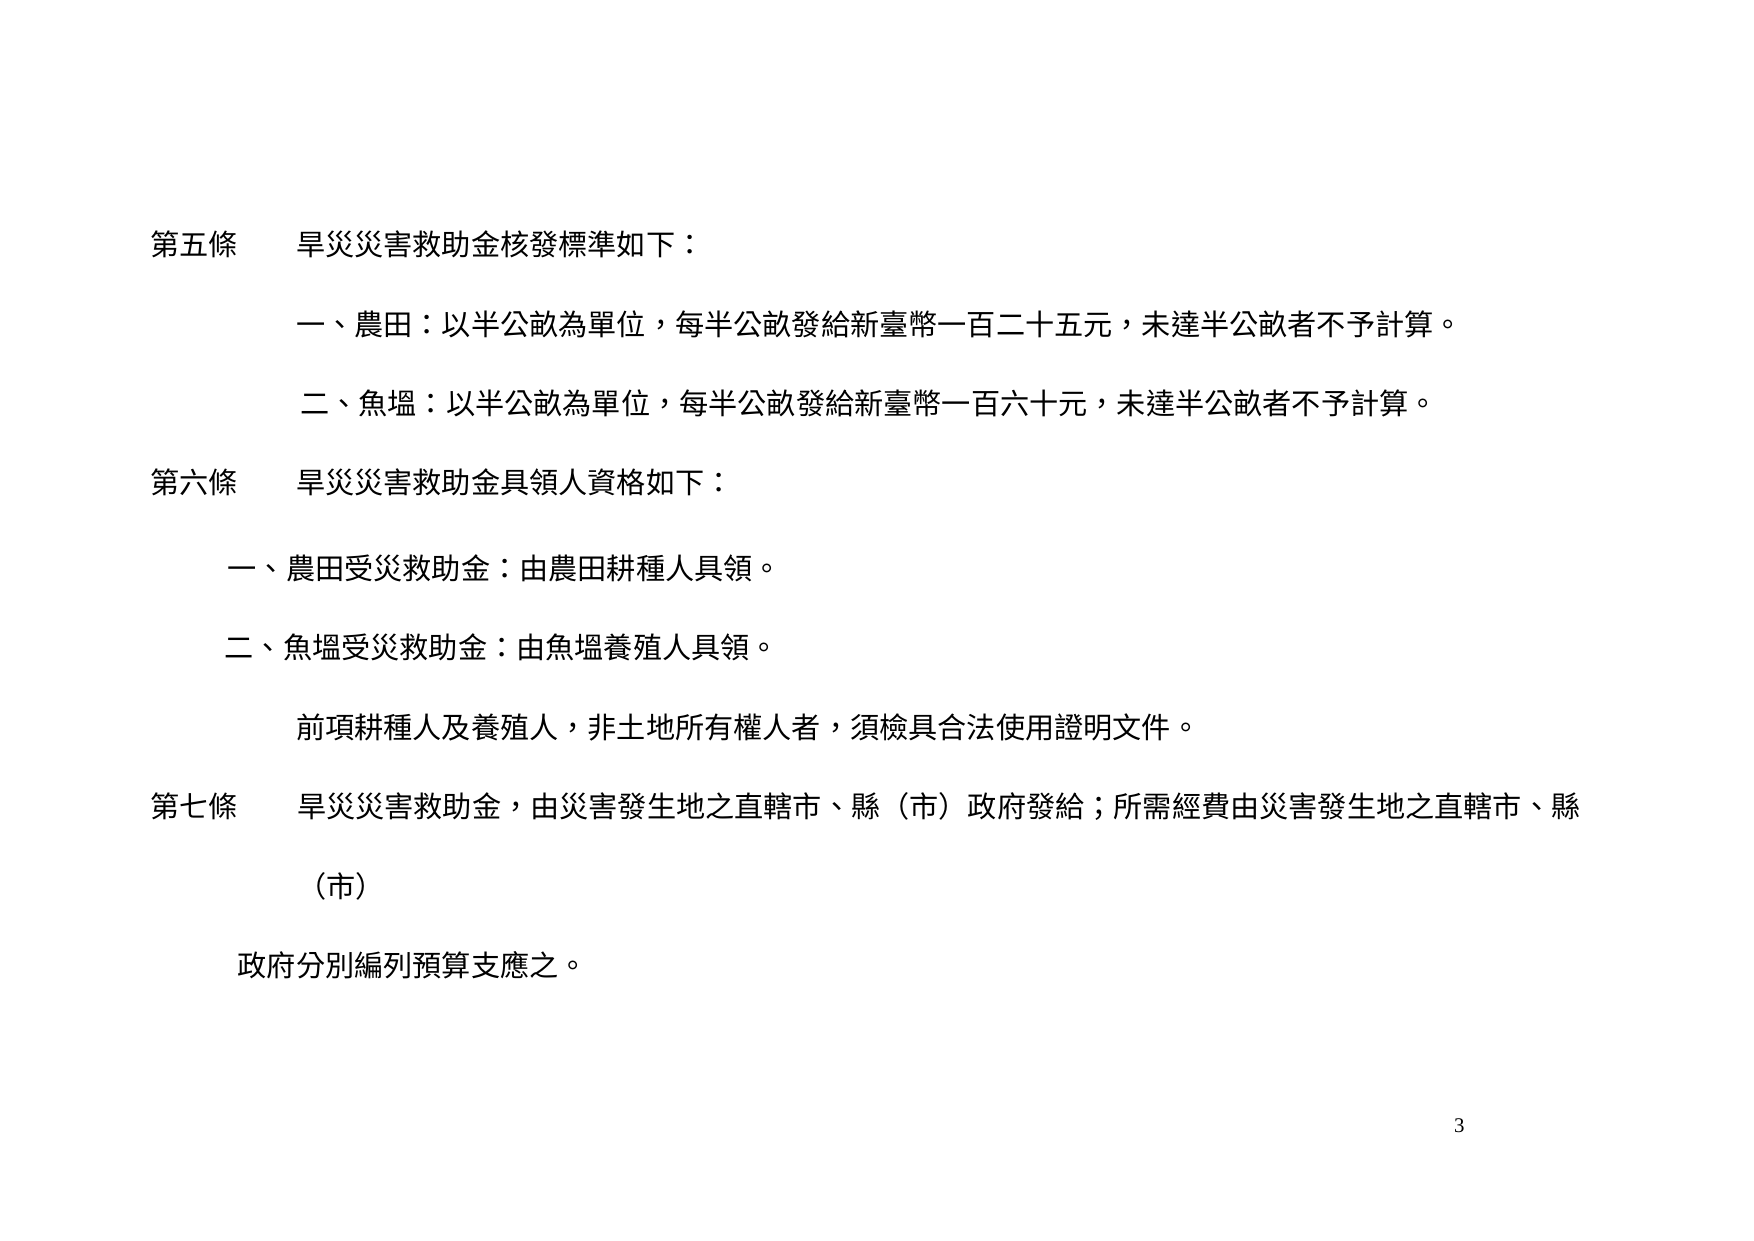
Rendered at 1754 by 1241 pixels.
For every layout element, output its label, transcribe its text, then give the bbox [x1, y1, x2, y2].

text 政府分別編列預算支應之。 [150, 924, 1604, 1003]
text 一、農田受災救助金：由農田耕種人具領。 [150, 527, 1604, 606]
text 第六條 旱災災害救助金具領人資格如下： [150, 441, 1604, 521]
text 前項耕種人及養殖人，非土地所有權人者，須檢具合法使用證明文件。 [150, 686, 1604, 765]
text 二、魚塭受災救助金：由魚塭養殖人具領。 [138, 606, 1604, 686]
text 二、魚塭：以半公畝為單位，每半公畝發給新臺幣一百六十元，未達半公畝者不予計算。 [296, 362, 1604, 441]
text 一、農田：以半公畝為單位，每半公畝發給新臺幣一百二十五元，未達半公畝者不予計算。 [150, 283, 1604, 362]
list 旱災災害救助金，由災害發生地之直轄市、縣（市）政府發給；所需經費由災害發生地之直轄市、縣（市） [150, 765, 1604, 924]
text 第五條 旱災災害救助金核發標準如下： [150, 203, 1604, 283]
